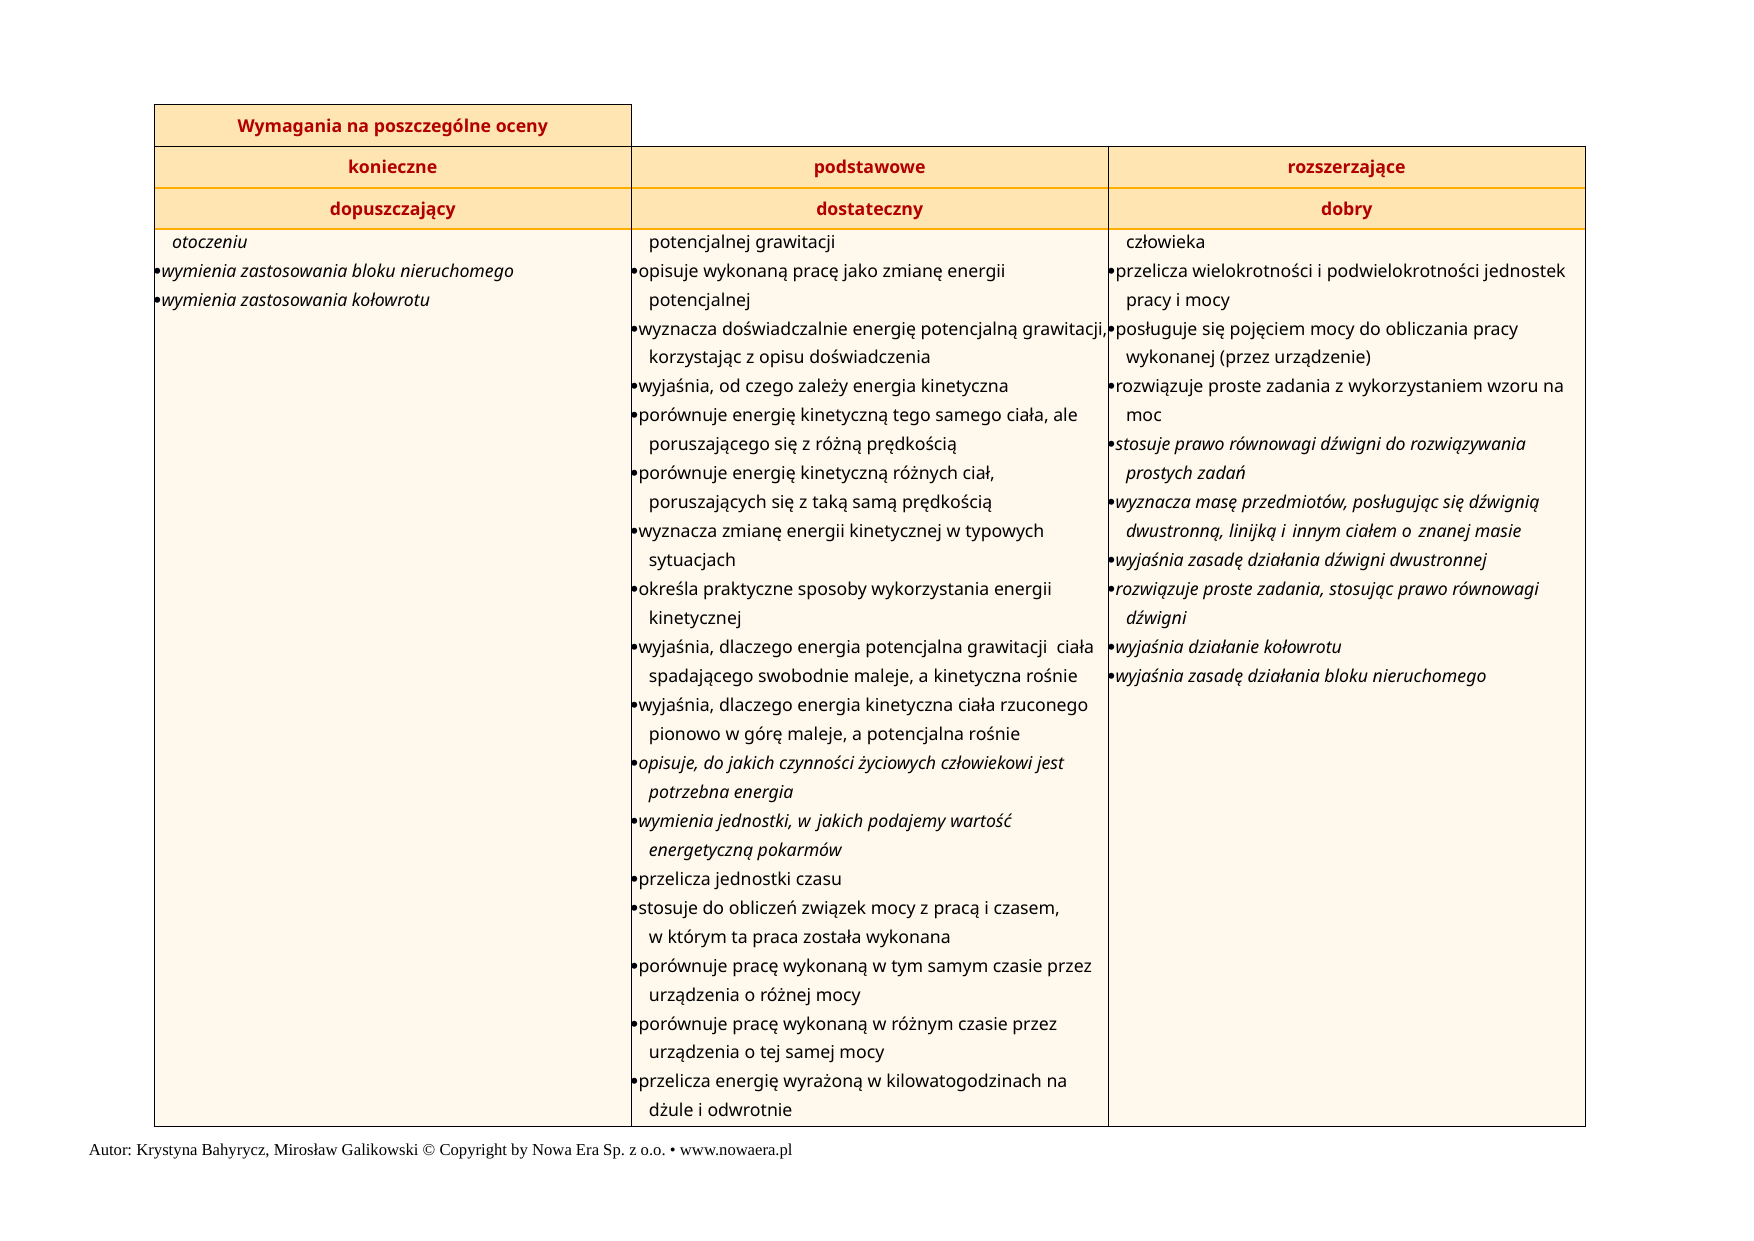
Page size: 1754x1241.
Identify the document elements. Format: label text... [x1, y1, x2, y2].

table_cell dopuszczający [155, 189, 631, 228]
table_cell Uczeń: wskazuje sytuacje, w których w fizyce jest wykonywana praca wymienia jednostki pracy rozróżnia wielkości dane i szukane definiuje energię wymienia źródła energii wymienia jednostki energii potencjalnej podaje przykłady ciał mających energię potencjalną ciężkości wyjaśnia, które ciała mają energię kinetyczną wymienia jednostki energii kinetycznej podaje przykłady ciał mających energię kinetyczną opisuje na przykładach przemiany energii potencjalnej w kinetyczną (i odwrotnie) wskazuje, skąd organizm czerpie energię potrzebną do życia wymienia przykłady paliw kopalnych, z których spalania uzyskujemy energię wyjaśnia pojęcie mocy wyjaśnia, jak oblicza się moc wymienia jednostki mocy szacuje masę przedmiotów użytych w doświadczeniu wyznacza masę, posługując się wagą rozróżnia dźwignie dwustronną i jednostronną wymienia przykłady zastosowania dźwigni w swoim otoczeniu wymienia zastosowania bloku nieruchomego wymienia zastosowania kołowrotu [155, 230, 631, 1126]
table_cell konieczne [155, 147, 631, 187]
table_cell Uczeń: wyjaśnia, jak obliczamy pracę mechaniczną definiuje jednostkę pracy – dżul (1 J) wskazuje, kiedy mimo działającej siły, nie jest wykonywana praca oblicza pracę mechaniczną i wynik zapisuje wraz z jednostką wylicza różne formy energii (np. energia kinetyczna, energia potencjalna grawitacji, energia potencjalna sprężystości) rozwiązuje proste zadania, stosując wzór na pracę posługuje się proporcjonalnością prostą do obliczania pracy formułuje zasadę zachowania energii wyjaśnia, które ciała mają energię potencjalną grawitacji wyjaśnia, od czego zależy energia potencjalna grawitacji porównuje energię potencjalną grawitacji tego samego ciała, ale znajdującego się na różnej wysokości nad określonym poziomem wyznacza zmianę energii potencjalnej grawitacji i wynik zapisuje wraz z jednostką porównuje energię potencjalną grawitacji różnych ciał, ale znajdujących się na tej samej wysokości nad określonym poziomem wyznacza zmianę energii potencjalnej grawitacji określa praktyczne sposoby wykorzystania energii potencjalnej grawitacji opisuje wykonaną pracę jako zmianę energii potencjalnej wyznacza doświadczalnie energię potencjalną grawitacji, korzystając z opisu doświadczenia wyjaśnia, od czego zależy energia kinetyczna porównuje energię kinetyczną tego samego ciała, ale poruszającego się z różną prędkością porównuje energię kinetyczną różnych ciał, poruszających się z taką samą prędkością wyznacza zmianę energii kinetycznej w typowych sytuacjach określa praktyczne sposoby wykorzystania energii kinetycznej wyjaśnia, dlaczego energia potencjalna grawitacji ciała spadającego swobodnie maleje, a kinetyczna rośnie wyjaśnia, dlaczego energia kinetyczna ciała rzuconego pionowo w górę maleje, a potencjalna rośnie opisuje, do jakich czynności życiowych człowiekowi jest potrzebna energia wymienia jednostki, w jakich podajemy wartość energetyczną pokarmów przelicza jednostki czasu stosuje do obliczeń związek mocy z pracą i czasem, w którym ta praca została wykonana porównuje pracę wykonaną w tym samym czasie przez urządzenia o różnej mocy porównuje pracę wykonaną w różnym czasie przez urządzenia o tej samej mocy przelicza energię wyrażoną w kilowatogodzinach na dżule i odwrotnie wyznacza doświadczalnie warunek równowagi dźwigni dwustronnej wyjaśnia, kiedy dźwignia jest w równowadze porównuje otrzymane wyniki z oszacowanymi masami oraz wynikami uzyskanymi przy zastosowaniu wagi wyjaśnia, w jakim celu i w jakich sytuacjach stosujemy maszyny proste opisuje blok nieruchomy [632, 230, 1108, 1126]
table_cell dostateczny [632, 189, 1108, 228]
table_cell rozszerzające [1109, 147, 1585, 187]
table_header [1108, 104, 1585, 146]
table_cell dobry [1109, 189, 1585, 228]
table_header Wymagania na poszczególne oceny [155, 105, 631, 146]
table_header [632, 104, 1108, 146]
table_cell Uczeń: rozwiązuje proste zadania, stosując związek pracy z siłą i drogą, na jakiej została wykonana praca wylicza różne formy energii opisuje krótko różne formy energii wymienia sposoby wykorzystania różnych form energii posługuje się proporcjonalnością prostą do obliczenia energii potencjalnej ciała rozwiązuje proste zadania z wykorzystaniem wzoru na energię potencjalną rozwiązuje proste zadania z wykorzystaniem wzoru na energię kinetyczną opisuje wpływ wykonanej pracy na zmianę energii kinetycznej posługuje się pojęciem energii mechanicznej jako sumy energii potencjalnej i kinetycznej stosuje zasadę zachowania energii mechanicznej do rozwiązywania prostych zadań rachunkowych i nieobliczeniowych stosuje zasadę zachowania energii do rozwiązywania prostych zadań rachunkowych i nieobliczeniowych wyjaśnia, gdzie należy szukać informacji o wartości energetycznej pożywienia opisuje, do czego człowiekowi potrzebna jest energia wyjaśnia potrzebę oszczędzania energii jako najlepszego działania w trosce o ochronę naturalnego środowiska człowieka przelicza wielokrotności i podwielokrotności jednostek pracy i mocy posługuje się pojęciem mocy do obliczania pracy wykonanej (przez urządzenie) rozwiązuje proste zadania z wykorzystaniem wzoru na moc stosuje prawo równowagi dźwigni do rozwiązywania prostych zadań wyznacza masę przedmiotów, posługując się dźwignią dwustronną, linijką i innym ciałem o znanej masie wyjaśnia zasadę działania dźwigni dwustronnej rozwiązuje proste zadania, stosując prawo równowagi dźwigni wyjaśnia działanie kołowrotu wyjaśnia zasadę działania bloku nieruchomego [1109, 230, 1585, 1126]
table_cell podstawowe [632, 147, 1108, 187]
